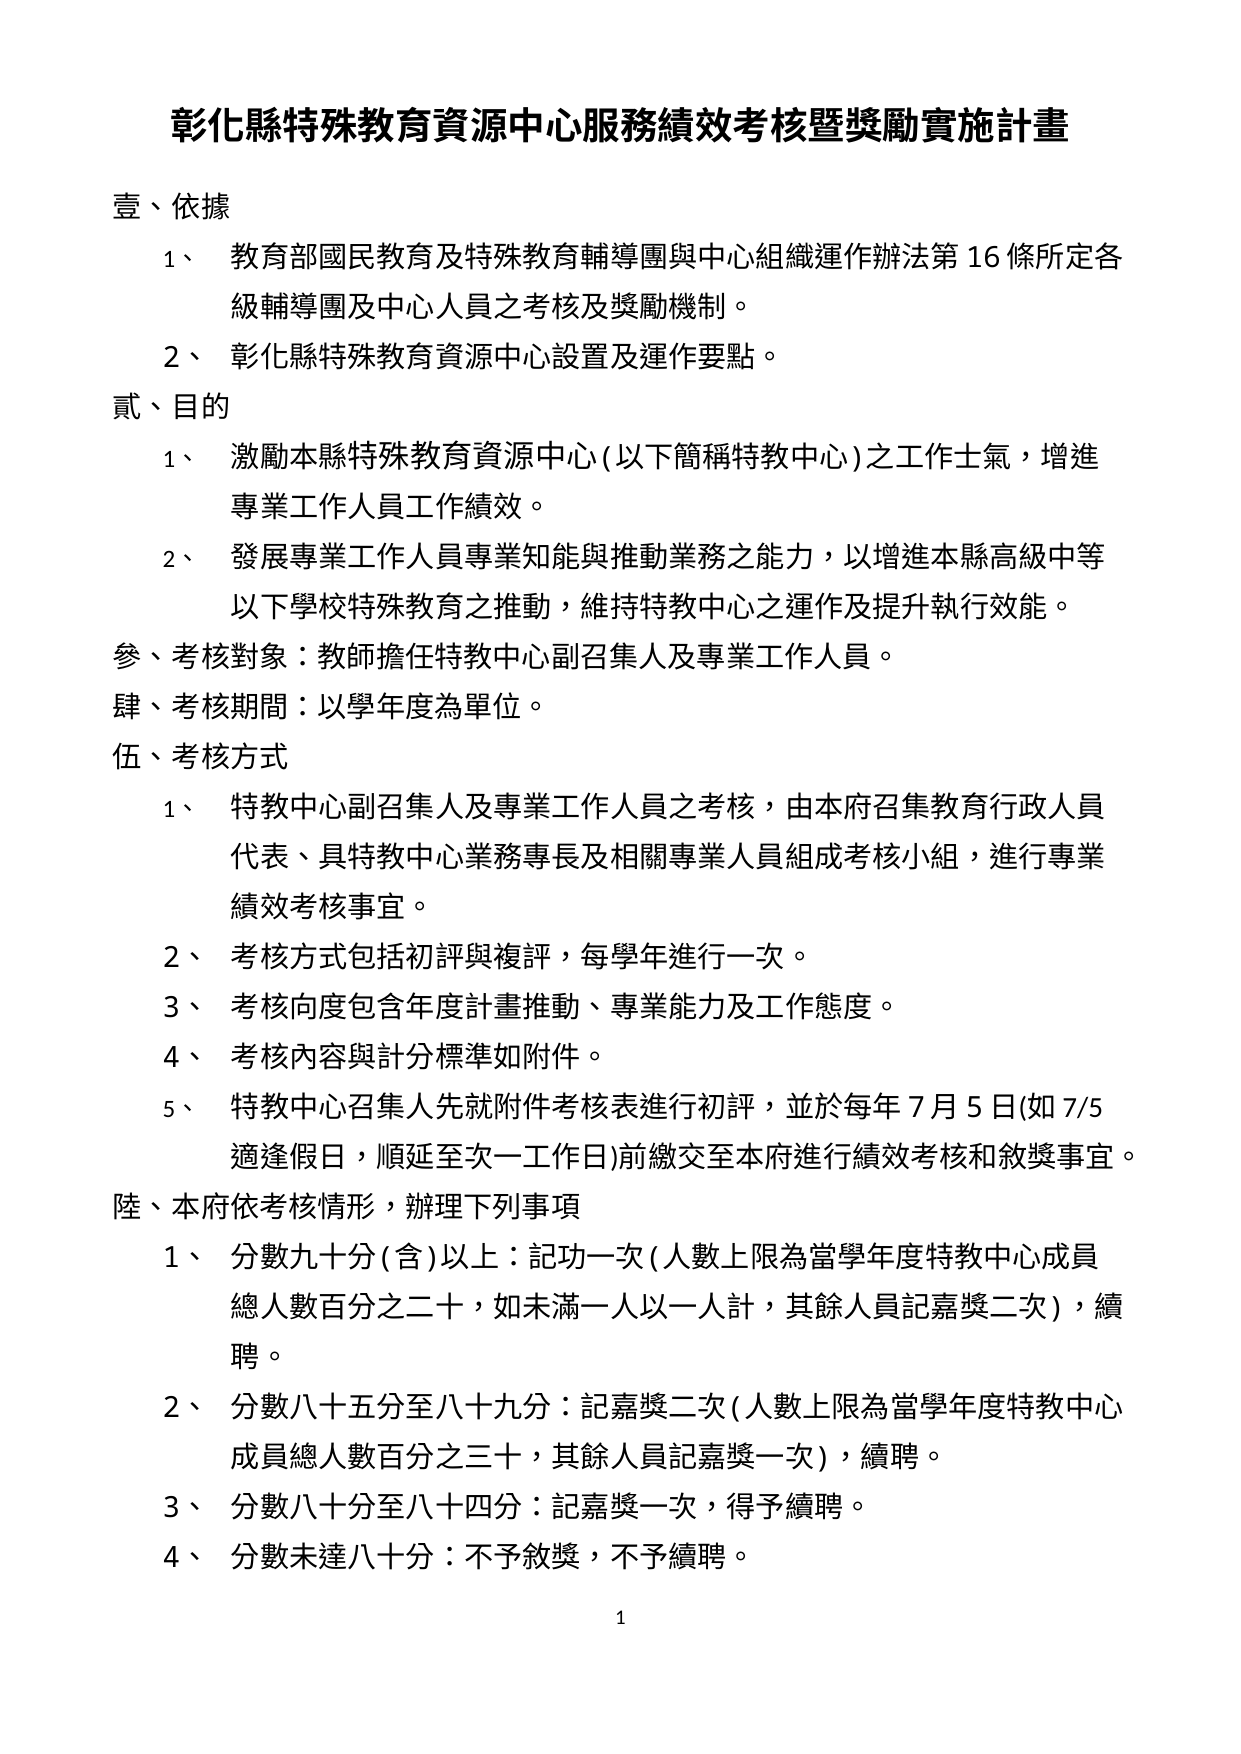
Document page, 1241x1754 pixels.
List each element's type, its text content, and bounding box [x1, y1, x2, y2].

list 分數八十五分至八十九分：記嘉獎二次(人數上限為當學年度特教中心成員總人數百分之三十，其餘人員記嘉獎一次)，續聘。 [162, 1378, 1128, 1478]
list 考核對象：教師擔任特教中心副召集人及專業工作人員。 [112, 628, 1128, 678]
list 考核內容與計分標準如附件。 [162, 1028, 1128, 1078]
list 激勵本縣特殊教育資源中心(以下簡稱特教中心)之工作士氣，增進專業工作人員工作績效。 [162, 428, 1128, 528]
list 分數未達八十分：不予敘獎，不予續聘。 [162, 1528, 1128, 1578]
list 分數九十分(含)以上：記功一次(人數上限為當學年度特教中心成員總人數百分之二十，如未滿一人以一人計，其餘人員記嘉獎二次)，續聘。 [162, 1228, 1128, 1378]
list 本府依考核情形，辦理下列事項 [112, 1178, 1128, 1228]
list 教育部國民教育及特殊教育輔導團與中心組織運作辦法第16條所定各級輔導團及中心人員之考核及獎勵機制。 [162, 228, 1128, 328]
list 目的 [112, 378, 1128, 428]
list 特教中心召集人先就附件考核表進行初評，並於每年7月5日(如7/5適逢假日，順延至次一工作日)前繳交至本府進行績效考核和敘獎事宜。 [162, 1078, 1128, 1178]
list 發展專業工作人員專業知能與推動業務之能力，以增進本縣高級中等以下學校特殊教育之推動，維持特教中心之運作及提升執行效能。 [162, 528, 1128, 628]
text 彰化縣特殊教育資源中心服務績效考核暨獎勵實施計畫 [112, 96, 1128, 151]
list 考核期間：以學年度為單位。 [112, 678, 1128, 728]
list 依據 [112, 178, 1128, 228]
list 分數八十分至八十四分：記嘉獎一次，得予續聘。 [162, 1478, 1128, 1528]
list 特教中心副召集人及專業工作人員之考核，由本府召集教育行政人員代表、具特教中心業務專長及相關專業人員組成考核小組，進行專業績效考核事宜。 [162, 778, 1128, 928]
list 彰化縣特殊教育資源中心設置及運作要點。 [162, 328, 1128, 378]
list 考核向度包含年度計畫推動、專業能力及工作態度。 [162, 978, 1128, 1028]
list 考核方式包括初評與複評，每學年進行一次。 [162, 928, 1128, 978]
list 考核方式 [112, 728, 1128, 778]
